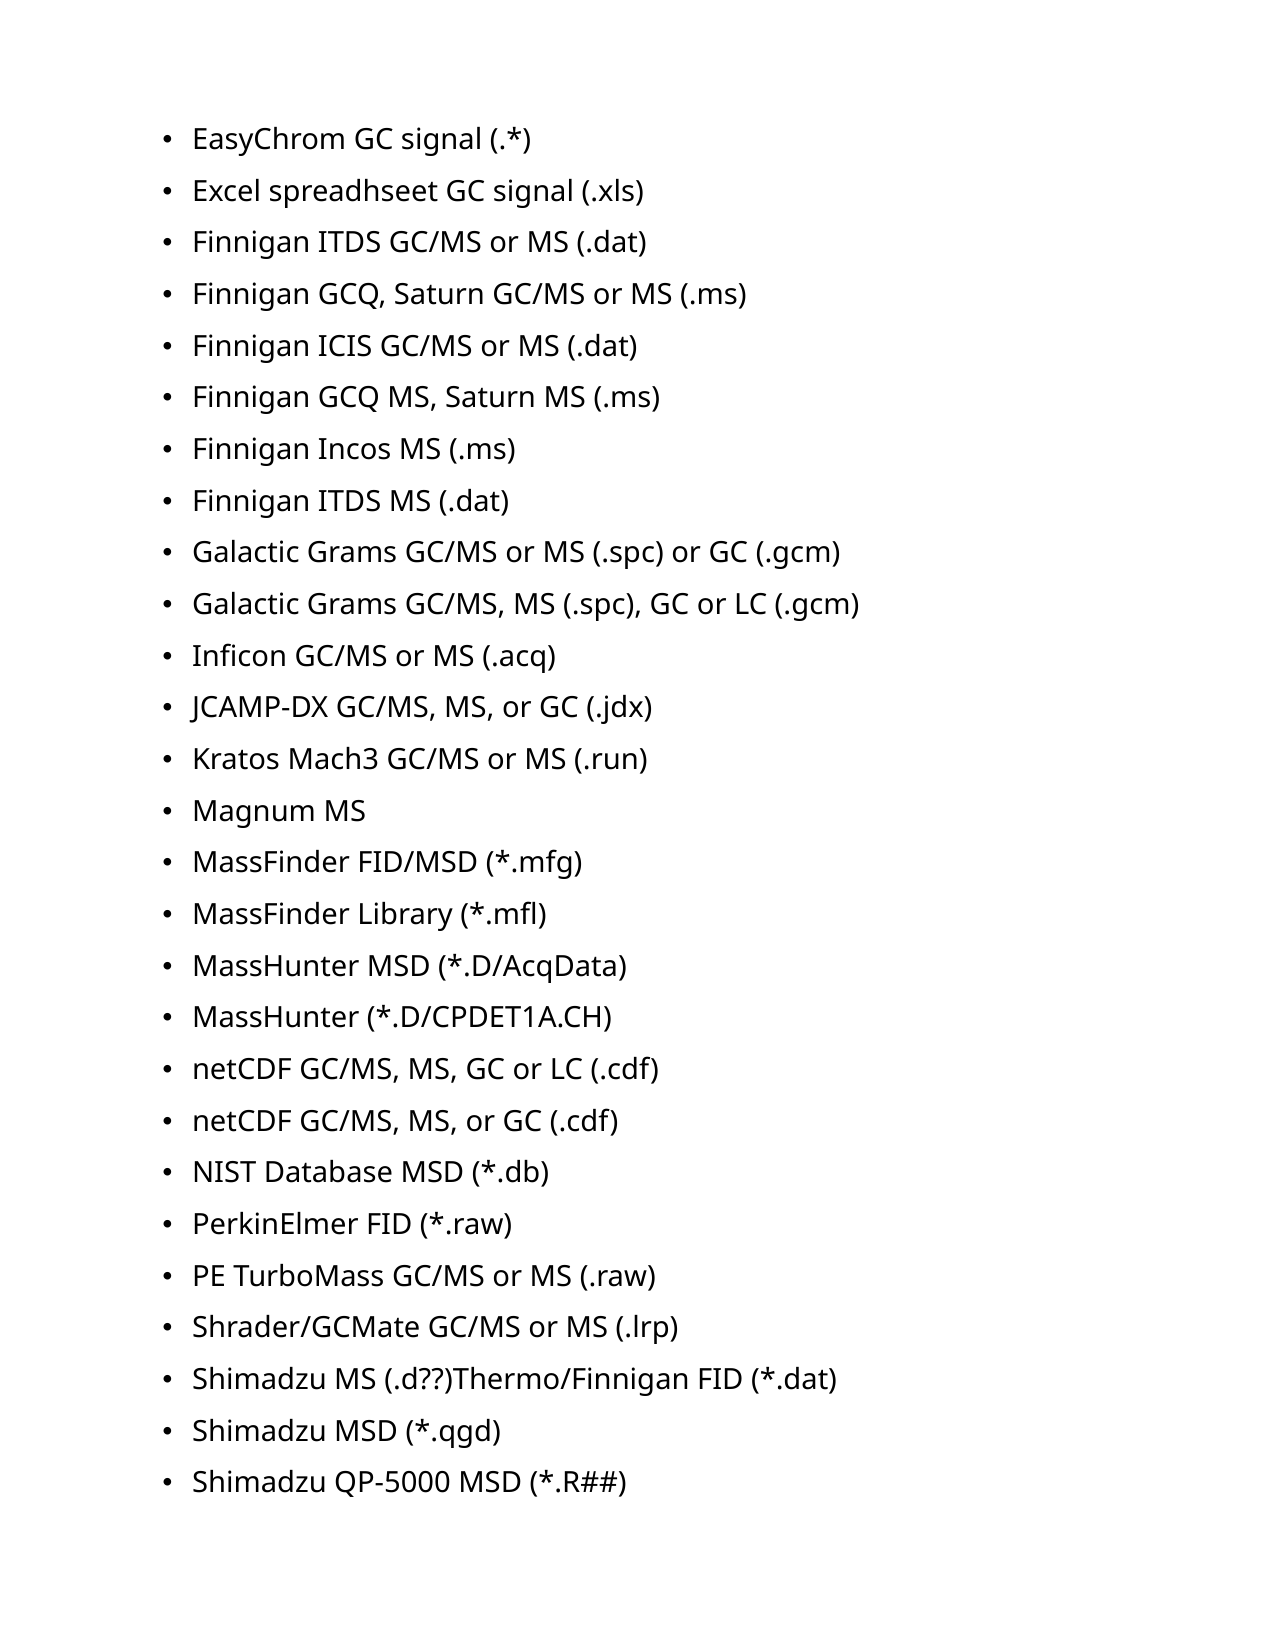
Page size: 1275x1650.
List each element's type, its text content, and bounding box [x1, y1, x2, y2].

list EasyChrom GC signal (.*) [162, 118, 1157, 158]
list Shimadzu MSD (*.qgd) [162, 1410, 1157, 1449]
list Finnigan ITDS GC/MS or MS (.dat) [162, 221, 1157, 261]
list Finnigan Incos MS (.ms) [162, 428, 1157, 468]
list Shrader/GCMate GC/MS or MS (.lrp) [162, 1306, 1157, 1346]
list Finnigan GCQ MS, Saturn MS (.ms) [162, 376, 1157, 416]
list NIST Database MSD (*.db) [162, 1151, 1157, 1191]
list netCDF GC/MS, MS, or GC (.cdf) [162, 1100, 1157, 1139]
list netCDF GC/MS, MS, GC or LC (.cdf) [162, 1048, 1157, 1088]
list JCAMP-DX GC/MS, MS, or GC (.jdx) [162, 686, 1157, 726]
list Galactic Grams GC/MS, MS (.spc), GC or LC (.gcm) [162, 583, 1157, 623]
list Galactic Grams GC/MS or MS (.spc) or GC (.gcm) [162, 531, 1157, 571]
list MassFinder Library (*.mfl) [162, 893, 1157, 933]
list MassHunter (*.D/CPDET1A.CH) [162, 996, 1157, 1036]
list Excel spreadhseet GC signal (.xls) [162, 170, 1157, 209]
list Magnum MS [162, 790, 1157, 829]
list MassFinder FID/MSD (*.mfg) [162, 841, 1157, 881]
list Finnigan ICIS GC/MS or MS (.dat) [162, 325, 1157, 364]
list PerkinElmer FID (*.raw) [162, 1203, 1157, 1243]
list Shimadzu MS (.d??)Thermo/Finnigan FID (*.dat) [162, 1358, 1157, 1398]
list Kratos Mach3 GC/MS or MS (.run) [162, 738, 1157, 778]
list Finnigan GCQ, Saturn GC/MS or MS (.ms) [162, 273, 1157, 313]
list Shimadzu QP-5000 MSD (*.R##) [162, 1461, 1157, 1501]
list PE TurboMass GC/MS or MS (.raw) [162, 1255, 1157, 1294]
list MassHunter MSD (*.D/AcqData) [162, 945, 1157, 984]
list Finnigan ITDS MS (.dat) [162, 480, 1157, 519]
list Inficon GC/MS or MS (.acq) [162, 635, 1157, 674]
